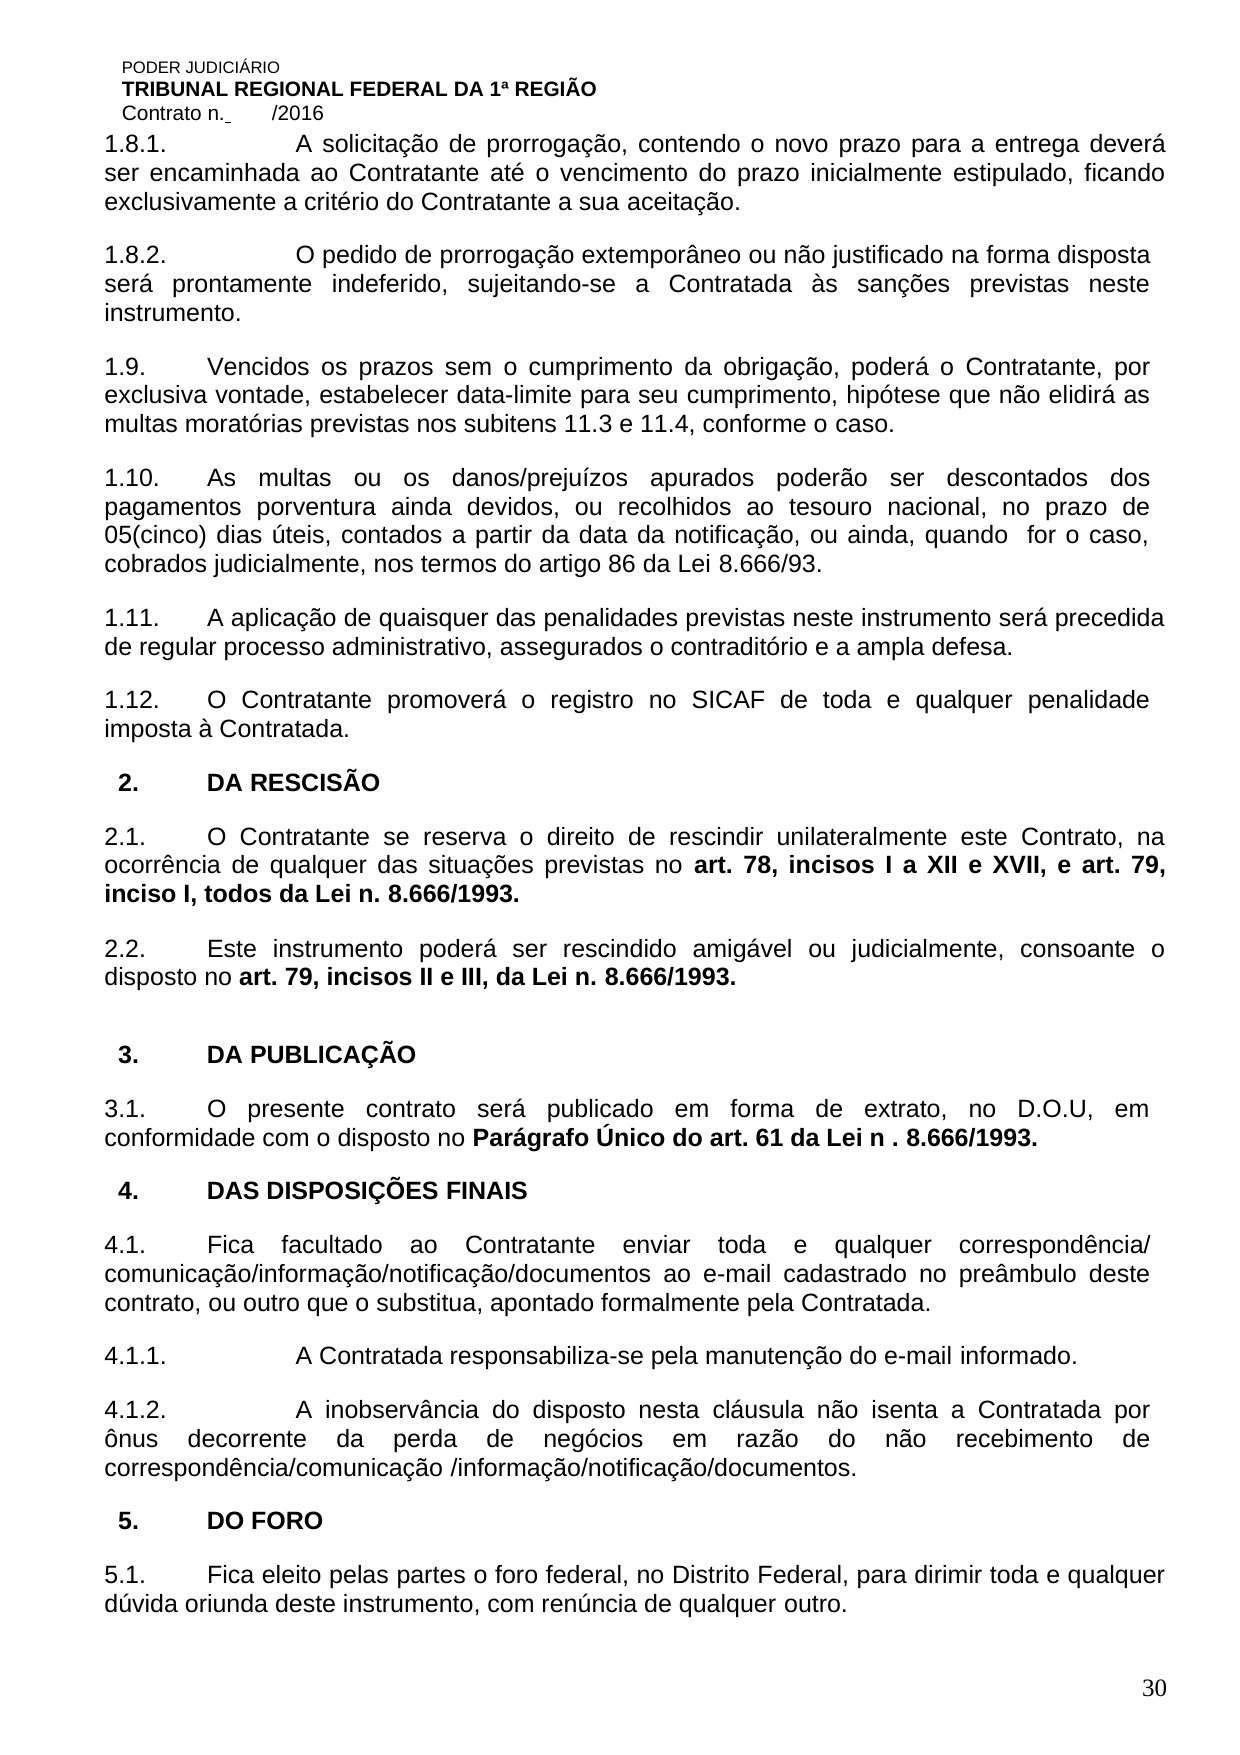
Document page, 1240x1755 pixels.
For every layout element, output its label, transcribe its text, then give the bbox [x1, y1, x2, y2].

list Fica eleito pelas partes o foro federal, no Distrito Federal, para dirimir toda e qualquer dúvida oriunda deste instrumento, com renúncia de qualquer outro. [104, 1560, 1167, 1618]
list A aplicação de quaisquer das penalidades previstas neste instrumento será precedida de regular processo administrativo, assegurados o contraditório e a ampla defesa. [104, 603, 1167, 660]
list O Contratante se reserva o direito de rescindir unilateralmente este Contrato, na ocorrência de qualquer das situações previstas no art. 78, incisos I a XII e XVII, e art. 79, inciso I, todos da Lei n. 8.666/1993. [104, 821, 1167, 908]
list Fica facultado ao Contratante enviar toda e qualquer correspondência/ comunicação/informação/notificação/documentos ao e-mail cadastrado no preâmbulo deste contrato, ou outro que o substitua, apontado formalmente pela Contratada. [104, 1230, 1152, 1316]
list O presente contrato será publicado em forma de extrato, no D.O.U, em conformidade com o disposto no Parágrafo Único do art. 61 da Lei n . 8.666/1993. [104, 1094, 1152, 1151]
subtitle DA RESCISÃO [118, 768, 1167, 796]
subtitle DAS DISPOSIÇÕES FINAIS [118, 1176, 1167, 1205]
subtitle DO FORO [118, 1506, 1167, 1535]
list A inobservância do disposto nesta cláusula não isenta a Contratada por ônus decorrente da perda de negócios em razão do não recebimento de correspondência/comunicação /informação/notificação/documentos. [104, 1395, 1152, 1481]
list O Contratante promoverá o registro no SICAF de toda e qualquer penalidade imposta à Contratada. [104, 685, 1152, 743]
list A solicitação de prorrogação, contendo o novo prazo para a entrega deverá ser encaminhada ao Contratante até o vencimento do prazo inicialmente estipulado, ficando exclusivamente a critério do Contratante a sua aceitação. [104, 129, 1167, 215]
list A Contratada responsabiliza-se pela manutenção do e-mail informado. [104, 1341, 1167, 1370]
list Este instrumento poderá ser rescindido amigável ou judicialmente, consoante o disposto no art. 79, incisos II e III, da Lei n. 8.666/1993. [104, 934, 1167, 991]
list As multas ou os danos/prejuízos apurados poderão ser descontados dos pagamentos porventura ainda devidos, ou recolhidos ao tesouro nacional, no prazo de 05(cinco) dias úteis, contados a partir da data da notificação, ou ainda, quando for o caso, cobrados judicialmente, nos termos do artigo 86 da Lei 8.666/93. [104, 463, 1152, 578]
subtitle DA PUBLICAÇÃO [118, 1040, 1167, 1069]
list O pedido de prorrogação extemporâneo ou não justificado na forma disposta será prontamente indeferido, sujeitando-se a Contratada às sanções previstas neste instrumento. [104, 240, 1152, 327]
list Vencidos os prazos sem o cumprimento da obrigação, poderá o Contratante, por exclusiva vontade, estabelecer data-limite para seu cumprimento, hipótese que não elidirá as multas moratórias previstas nos subitens 11.3 e 11.4, conforme o caso. [104, 351, 1152, 438]
